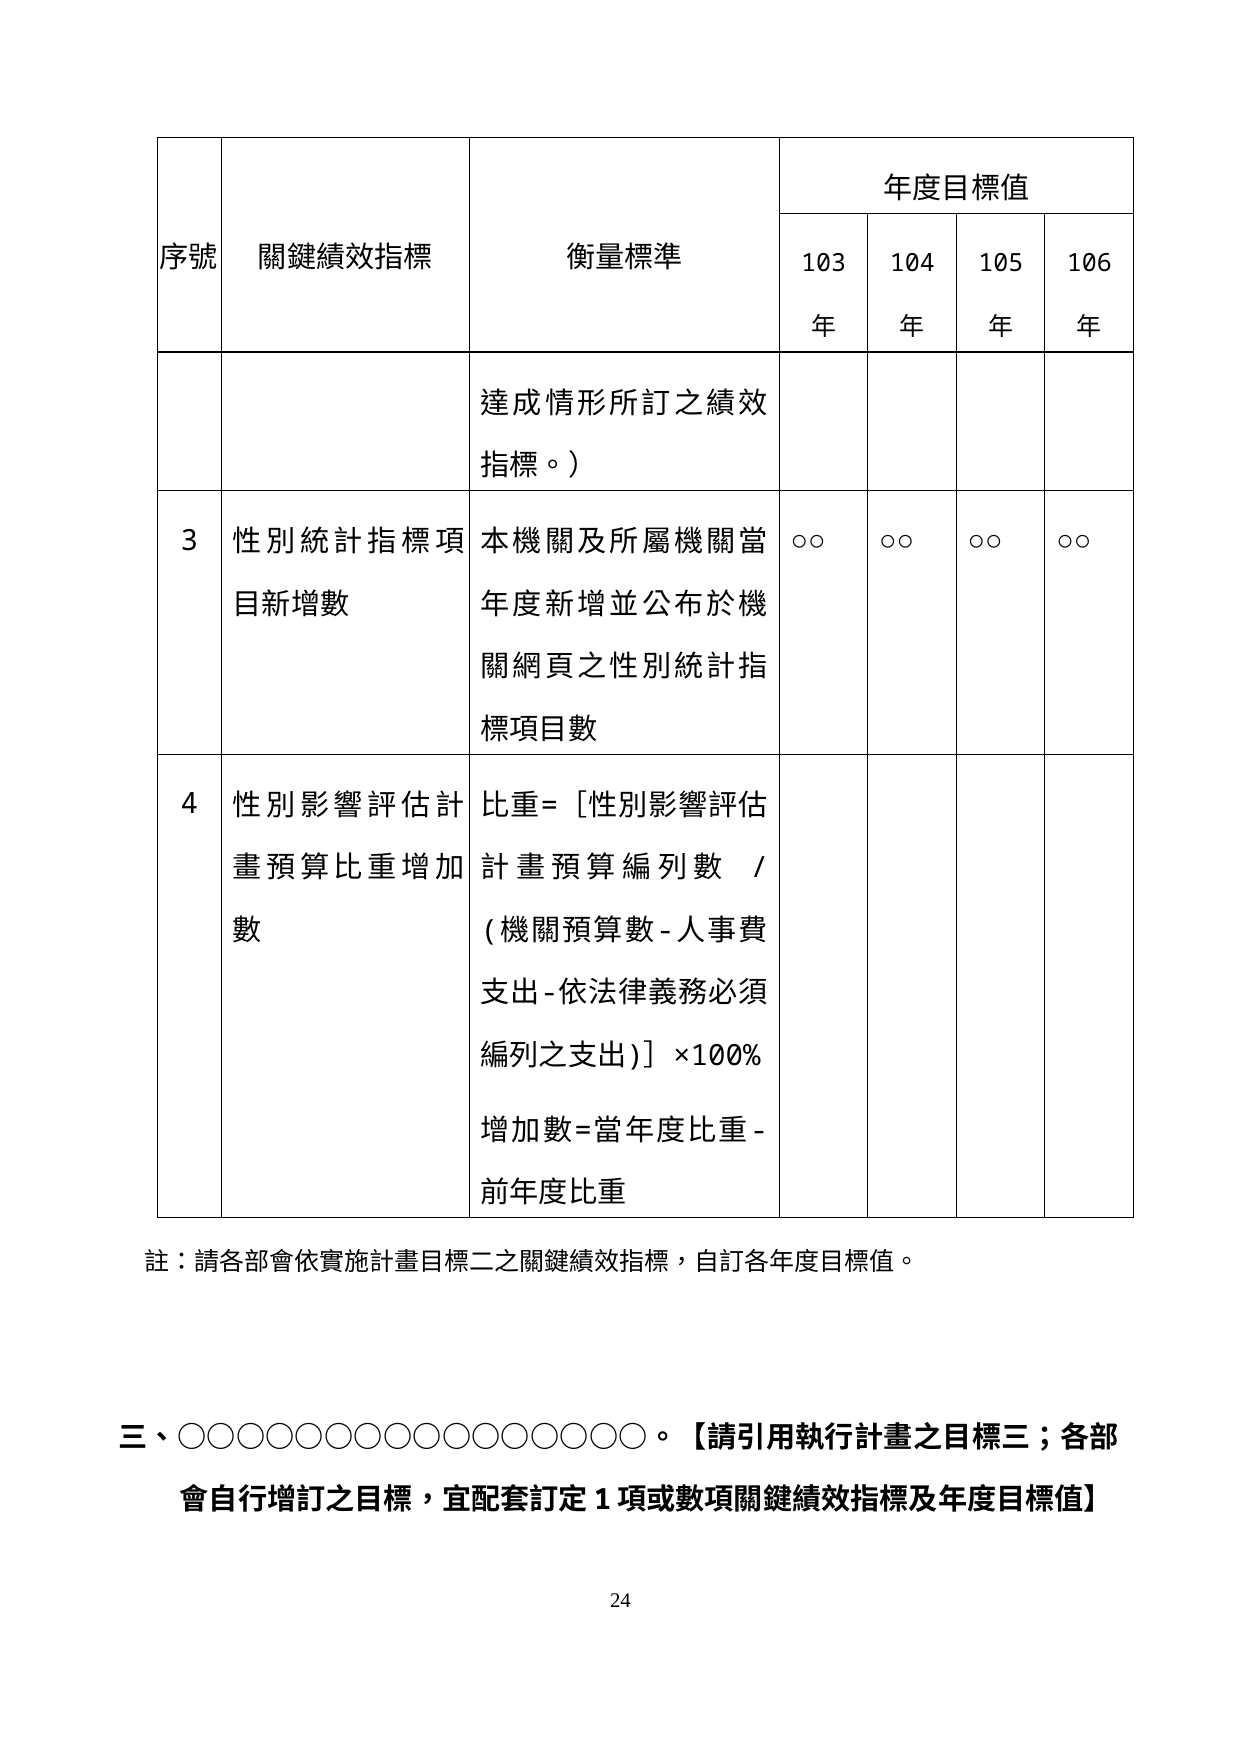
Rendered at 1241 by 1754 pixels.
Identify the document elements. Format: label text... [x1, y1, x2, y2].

table_header 年度目標值 [780, 138, 1133, 213]
table_cell ○○ [868, 491, 956, 753]
table_header 序號 [158, 138, 221, 351]
table_cell 比重=［性別影響評估計畫預算編列數 / (機關預算數-人事費支出-依法律義務必須編列之支出)］×100% 增加數=當年度比重-前年度比重 [470, 755, 779, 1217]
text 三、○○○○○○○○○○○○○○○○。【請引用執行計畫之目標三；各部會自行增訂之目標，宜配套訂定1項或數項關鍵績效指標及年度目標值】 [118, 1393, 1122, 1518]
table_cell [1045, 353, 1133, 490]
table_cell 4 [158, 755, 221, 1217]
table_cell ○○ [957, 491, 1044, 753]
table_cell 達成情形所訂之績效指標。） [470, 353, 779, 490]
text 註：請各部會依實施計畫目標二之關鍵績效指標，自訂各年度目標值。 [144, 1218, 1134, 1281]
table_cell [222, 353, 469, 490]
table_cell [1045, 755, 1133, 1217]
table_cell 3 [158, 491, 221, 753]
table_cell [868, 353, 956, 490]
table_header 衡量標準 [470, 138, 779, 351]
table_cell 本機關及所屬機關當年度新增並公布於機關網頁之性別統計指標項目數 [470, 491, 779, 753]
table_cell ○○ [780, 491, 867, 753]
table_cell [868, 755, 956, 1217]
table_cell [957, 353, 1044, 490]
table_cell 103年 [780, 214, 867, 351]
table_cell 105年 [957, 214, 1044, 351]
table_header 關鍵績效指標 [222, 138, 469, 351]
table_cell 性別統計指標項目新增數 [222, 491, 469, 753]
table_cell [780, 353, 867, 490]
table_cell ○○ [1045, 491, 1133, 753]
table_cell [158, 353, 221, 490]
table_cell 104年 [868, 214, 956, 351]
table_cell [957, 755, 1044, 1217]
table_cell [780, 755, 867, 1217]
table_cell 106年 [1045, 214, 1133, 351]
table_cell 性別影響評估計畫預算比重增加數 [222, 755, 469, 1217]
